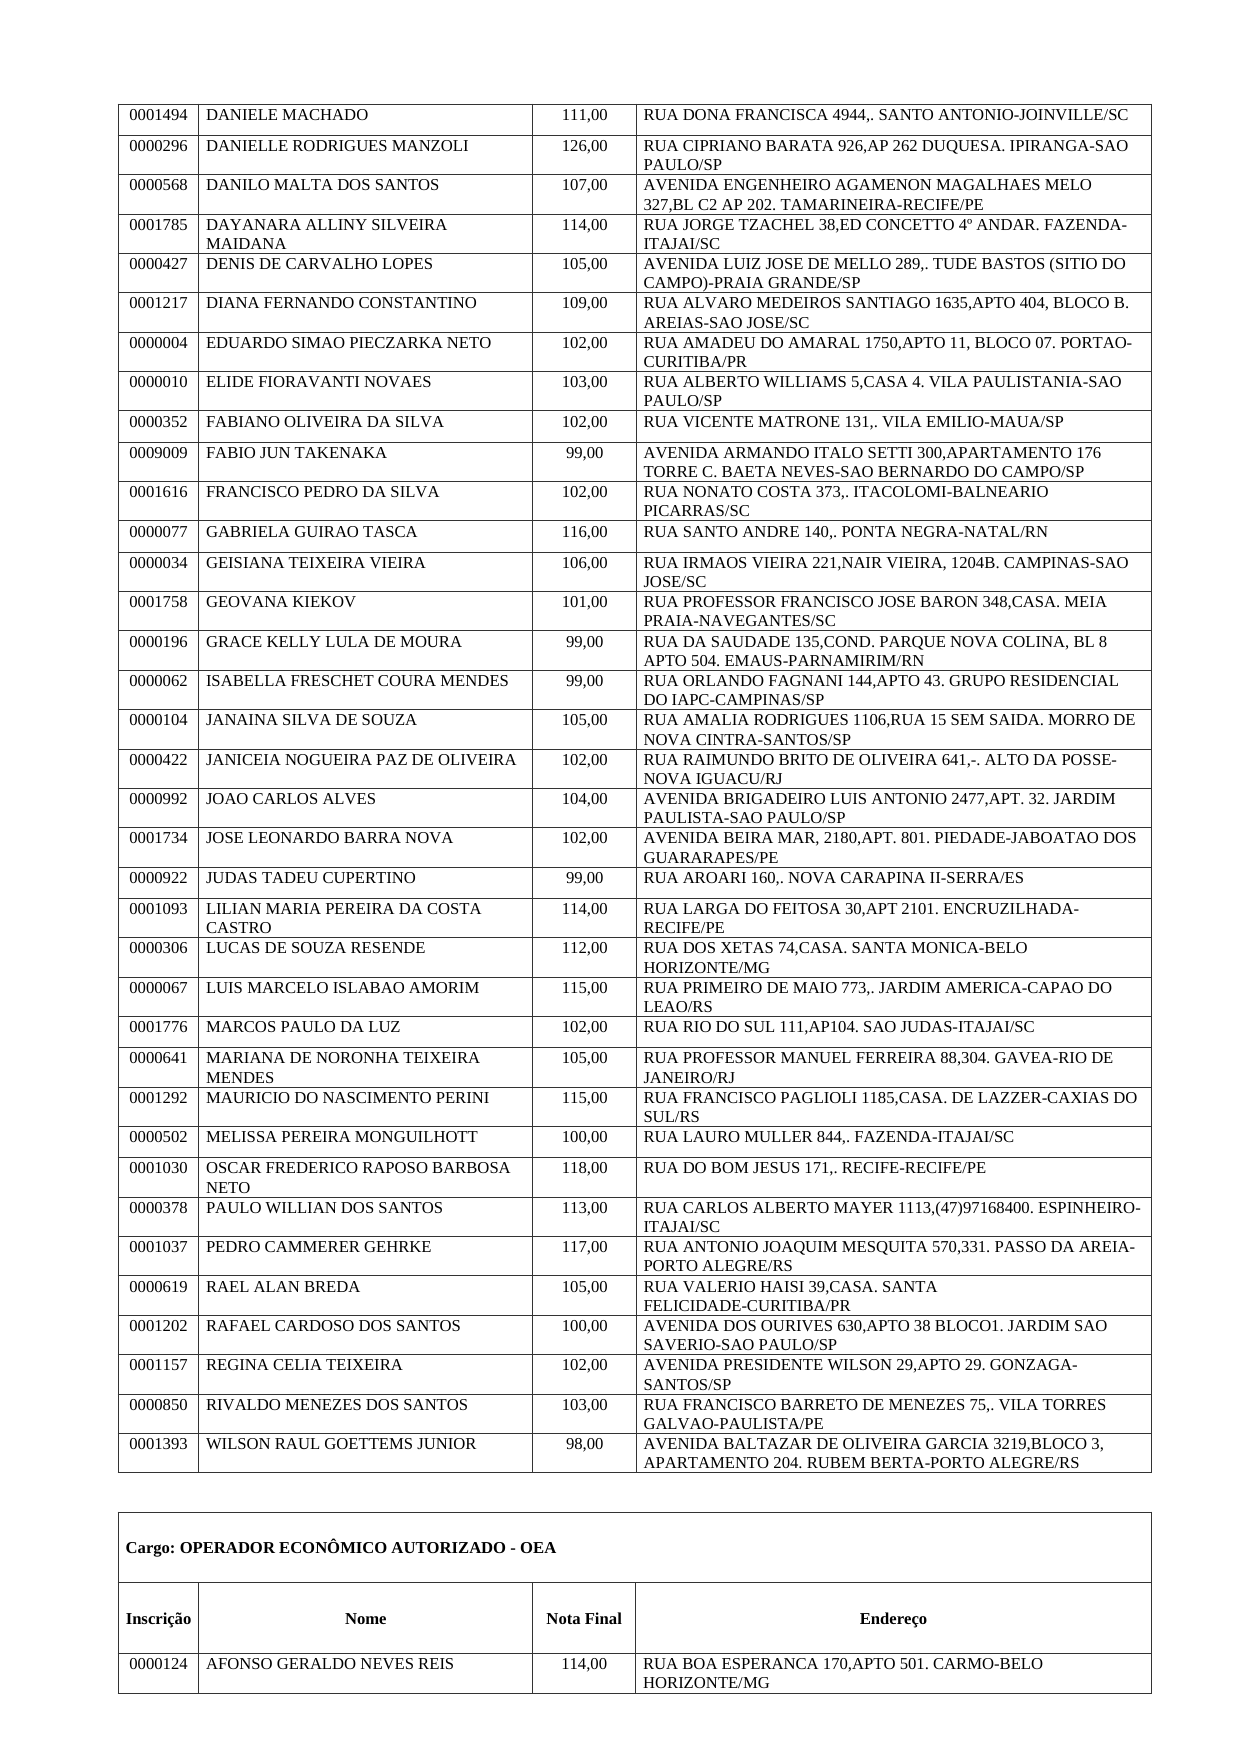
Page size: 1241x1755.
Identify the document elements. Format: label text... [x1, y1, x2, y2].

table_cell RUA RAIMUNDO BRITO DE OLIVEIRA 641,-. ALTO DA POSSE-NOVA IGUACU/RJ [637, 750, 1151, 788]
table_header Cargo: OPERADOR ECONÔMICO AUTORIZADO - OEA [119, 1513, 1151, 1582]
table_cell 0001037 [119, 1237, 198, 1275]
table_cell 112,00 [533, 938, 636, 977]
table_cell DAYANARA ALLINY SILVEIRA MAIDANA [199, 215, 532, 253]
table_cell 0001157 [119, 1355, 198, 1393]
table_cell 0000296 [119, 136, 198, 174]
table_cell 0000502 [119, 1127, 198, 1157]
table_cell Endereço [636, 1583, 1151, 1653]
table_cell 0000010 [119, 372, 198, 410]
table_cell 0001217 [119, 293, 198, 332]
table_cell 0000922 [119, 868, 198, 898]
table_cell RIVALDO MENEZES DOS SANTOS [199, 1395, 532, 1433]
table_cell 0000568 [119, 175, 198, 213]
table_cell RAFAEL CARDOSO DOS SANTOS [199, 1316, 532, 1354]
table_cell 0001785 [119, 215, 198, 253]
table_cell 0000004 [119, 333, 198, 371]
table_cell 99,00 [533, 631, 636, 670]
table_cell DIANA FERNANDO CONSTANTINO [199, 293, 532, 332]
table_cell 0001734 [119, 828, 198, 867]
table_cell 114,00 [533, 1654, 635, 1692]
table_cell RUA PRIMEIRO DE MAIO 773,. JARDIM AMERICA-CAPAO DO LEAO/RS [637, 978, 1151, 1016]
table_cell FRANCISCO PEDRO DA SILVA [199, 482, 532, 520]
table_cell RUA AMADEU DO AMARAL 1750,APTO 11, BLOCO 07. PORTAO-CURITIBA/PR [637, 333, 1151, 371]
table_cell RUA PROFESSOR MANUEL FERREIRA 88,304. GAVEA-RIO DE JANEIRO/RJ [637, 1048, 1151, 1087]
table_cell AVENIDA BEIRA MAR, 2180,APT. 801. PIEDADE-JABOATAO DOS GUARARAPES/PE [637, 828, 1151, 867]
table_cell 0000306 [119, 938, 198, 977]
table_cell RUA BOA ESPERANCA 170,APTO 501. CARMO-BELO HORIZONTE/MG [636, 1654, 1151, 1692]
table_cell 101,00 [533, 592, 636, 630]
table_cell 111,00 [533, 105, 636, 135]
table_cell 126,00 [533, 136, 636, 174]
table_cell 102,00 [533, 333, 636, 371]
table_cell JOSE LEONARDO BARRA NOVA [199, 828, 532, 867]
table_cell 116,00 [533, 521, 636, 552]
table_cell 107,00 [533, 175, 636, 213]
table_cell RUA CIPRIANO BARATA 926,AP 262 DUQUESA. IPIRANGA-SAO PAULO/SP [637, 136, 1151, 174]
table_cell 103,00 [533, 372, 636, 410]
table_cell 100,00 [533, 1127, 636, 1157]
table_cell 102,00 [533, 750, 636, 788]
table_cell RUA DA SAUDADE 135,COND. PARQUE NOVA COLINA, BL 8 APTO 504. EMAUS-PARNAMIRIM/RN [637, 631, 1151, 670]
table_cell GABRIELA GUIRAO TASCA [199, 521, 532, 552]
table_cell 0000427 [119, 254, 198, 292]
table_cell REGINA CELIA TEIXEIRA [199, 1355, 532, 1393]
table_cell OSCAR FREDERICO RAPOSO BARBOSA NETO [199, 1158, 532, 1197]
table_cell 0000619 [119, 1276, 198, 1315]
table_cell 102,00 [533, 411, 636, 442]
table_cell 115,00 [533, 1088, 636, 1126]
table_cell AVENIDA ARMANDO ITALO SETTI 300,APARTAMENTO 176 TORRE C. BAETA NEVES-SAO BERNARDO DO CAMPO/SP [637, 443, 1151, 481]
table_cell 102,00 [533, 1017, 636, 1047]
table_cell RUA DOS XETAS 74,CASA. SANTA MONICA-BELO HORIZONTE/MG [637, 938, 1151, 977]
table_cell 0000641 [119, 1048, 198, 1087]
table_cell 113,00 [533, 1198, 636, 1236]
table_cell AVENIDA BRIGADEIRO LUIS ANTONIO 2477,APT. 32. JARDIM PAULISTA-SAO PAULO/SP [637, 789, 1151, 827]
table_cell 0001616 [119, 482, 198, 520]
table_cell RUA VICENTE MATRONE 131,. VILA EMILIO-MAUA/SP [637, 411, 1151, 442]
table_cell Nome [199, 1583, 532, 1653]
table_cell 0000062 [119, 671, 198, 709]
table_cell 0001776 [119, 1017, 198, 1047]
table_cell AFONSO GERALDO NEVES REIS [199, 1654, 532, 1692]
table_cell MARIANA DE NORONHA TEIXEIRA MENDES [199, 1048, 532, 1087]
table_cell LUCAS DE SOUZA RESENDE [199, 938, 532, 977]
table_cell 99,00 [533, 868, 636, 898]
table_cell 105,00 [533, 1276, 636, 1315]
table_cell 0000378 [119, 1198, 198, 1236]
table_cell 104,00 [533, 789, 636, 827]
table_cell RAEL ALAN BREDA [199, 1276, 532, 1315]
table_cell 0001758 [119, 592, 198, 630]
table_cell 103,00 [533, 1395, 636, 1433]
table_cell RUA FRANCISCO BARRETO DE MENEZES 75,. VILA TORRES GALVAO-PAULISTA/PE [637, 1395, 1151, 1433]
table_cell 0000124 [119, 1654, 198, 1692]
table_cell 117,00 [533, 1237, 636, 1275]
table_cell ISABELLA FRESCHET COURA MENDES [199, 671, 532, 709]
table_cell DENIS DE CARVALHO LOPES [199, 254, 532, 292]
table_cell 0009009 [119, 443, 198, 481]
table_cell 100,00 [533, 1316, 636, 1354]
table_cell 98,00 [533, 1434, 636, 1472]
table_cell RUA LARGA DO FEITOSA 30,APT 2101. ENCRUZILHADA-RECIFE/PE [637, 899, 1151, 937]
table_cell RUA VALERIO HAISI 39,CASA. SANTA FELICIDADE-CURITIBA/PR [637, 1276, 1151, 1315]
table_cell RUA JORGE TZACHEL 38,ED CONCETTO 4º ANDAR. FAZENDA-ITAJAI/SC [637, 215, 1151, 253]
table_cell GEISIANA TEIXEIRA VIEIRA [199, 553, 532, 591]
table_cell 109,00 [533, 293, 636, 332]
table_cell 99,00 [533, 671, 636, 709]
table_cell RUA RIO DO SUL 111,AP104. SAO JUDAS-ITAJAI/SC [637, 1017, 1151, 1047]
table_cell WILSON RAUL GOETTEMS JUNIOR [199, 1434, 532, 1472]
table_cell RUA ORLANDO FAGNANI 144,APTO 43. GRUPO RESIDENCIAL DO IAPC-CAMPINAS/SP [637, 671, 1151, 709]
table_cell RUA SANTO ANDRE 140,. PONTA NEGRA-NATAL/RN [637, 521, 1151, 552]
table_cell AVENIDA PRESIDENTE WILSON 29,APTO 29. GONZAGA-SANTOS/SP [637, 1355, 1151, 1393]
table_cell RUA ANTONIO JOAQUIM MESQUITA 570,331. PASSO DA AREIA-PORTO ALEGRE/RS [637, 1237, 1151, 1275]
table_cell 0000352 [119, 411, 198, 442]
table_cell 0001393 [119, 1434, 198, 1472]
table_cell LILIAN MARIA PEREIRA DA COSTA CASTRO [199, 899, 532, 937]
table_cell DANIELE MACHADO [199, 105, 532, 135]
table_cell 115,00 [533, 978, 636, 1016]
table_cell 106,00 [533, 553, 636, 591]
table_cell AVENIDA ENGENHEIRO AGAMENON MAGALHAES MELO 327,BL C2 AP 202. TAMARINEIRA-RECIFE/PE [637, 175, 1151, 213]
table_cell 105,00 [533, 1048, 636, 1087]
table_cell 118,00 [533, 1158, 636, 1197]
table_cell 0001292 [119, 1088, 198, 1126]
table_cell RUA FRANCISCO PAGLIOLI 1185,CASA. DE LAZZER-CAXIAS DO SUL/RS [637, 1088, 1151, 1126]
table_cell JANICEIA NOGUEIRA PAZ DE OLIVEIRA [199, 750, 532, 788]
table_cell 0001030 [119, 1158, 198, 1197]
table_cell 0000196 [119, 631, 198, 670]
table_cell RUA ALBERTO WILLIAMS 5,CASA 4. VILA PAULISTANIA-SAO PAULO/SP [637, 372, 1151, 410]
table_cell 0001093 [119, 899, 198, 937]
table_cell RUA DONA FRANCISCA 4944,. SANTO ANTONIO-JOINVILLE/SC [637, 105, 1151, 135]
table_cell JOAO CARLOS ALVES [199, 789, 532, 827]
table_cell AVENIDA DOS OURIVES 630,APTO 38 BLOCO1. JARDIM SAO SAVERIO-SAO PAULO/SP [637, 1316, 1151, 1354]
table_cell RUA AROARI 160,. NOVA CARAPINA II-SERRA/ES [637, 868, 1151, 898]
table_cell GRACE KELLY LULA DE MOURA [199, 631, 532, 670]
table_cell 102,00 [533, 1355, 636, 1393]
table_cell 0001494 [119, 105, 198, 135]
table_cell ELIDE FIORAVANTI NOVAES [199, 372, 532, 410]
table_cell 114,00 [533, 215, 636, 253]
table_cell AVENIDA LUIZ JOSE DE MELLO 289,. TUDE BASTOS (SITIO DO CAMPO)-PRAIA GRANDE/SP [637, 254, 1151, 292]
table_cell 0000034 [119, 553, 198, 591]
table_cell JUDAS TADEU CUPERTINO [199, 868, 532, 898]
table_cell FABIO JUN TAKENAKA [199, 443, 532, 481]
table_cell PEDRO CAMMERER GEHRKE [199, 1237, 532, 1275]
table_cell JANAINA SILVA DE SOUZA [199, 710, 532, 748]
table_cell FABIANO OLIVEIRA DA SILVA [199, 411, 532, 442]
table_cell Inscrição [119, 1583, 198, 1653]
table_cell 0000992 [119, 789, 198, 827]
table_cell MAURICIO DO NASCIMENTO PERINI [199, 1088, 532, 1126]
table_cell MARCOS PAULO DA LUZ [199, 1017, 532, 1047]
table_cell 102,00 [533, 482, 636, 520]
table_cell RUA AMALIA RODRIGUES 1106,RUA 15 SEM SAIDA. MORRO DE NOVA CINTRA-SANTOS/SP [637, 710, 1151, 748]
table_cell 0000850 [119, 1395, 198, 1433]
table_cell RUA NONATO COSTA 373,. ITACOLOMI-BALNEARIO PICARRAS/SC [637, 482, 1151, 520]
table_cell AVENIDA BALTAZAR DE OLIVEIRA GARCIA 3219,BLOCO 3, APARTAMENTO 204. RUBEM BERTA-PORTO ALEGRE/RS [637, 1434, 1151, 1472]
table_cell LUIS MARCELO ISLABAO AMORIM [199, 978, 532, 1016]
table_cell RUA LAURO MULLER 844,. FAZENDA-ITAJAI/SC [637, 1127, 1151, 1157]
table_cell 0000067 [119, 978, 198, 1016]
table_cell 105,00 [533, 254, 636, 292]
table_cell 0000104 [119, 710, 198, 748]
table_cell 99,00 [533, 443, 636, 481]
table_cell 102,00 [533, 828, 636, 867]
table_cell 105,00 [533, 710, 636, 748]
table_cell RUA DO BOM JESUS 171,. RECIFE-RECIFE/PE [637, 1158, 1151, 1197]
table_cell MELISSA PEREIRA MONGUILHOTT [199, 1127, 532, 1157]
table_cell 0000422 [119, 750, 198, 788]
table_cell RUA IRMAOS VIEIRA 221,NAIR VIEIRA, 1204B. CAMPINAS-SAO JOSE/SC [637, 553, 1151, 591]
table_cell RUA ALVARO MEDEIROS SANTIAGO 1635,APTO 404, BLOCO B. AREIAS-SAO JOSE/SC [637, 293, 1151, 332]
table_cell 0001202 [119, 1316, 198, 1354]
table_cell GEOVANA KIEKOV [199, 592, 532, 630]
table_cell RUA CARLOS ALBERTO MAYER 1113,(47)97168400. ESPINHEIRO-ITAJAI/SC [637, 1198, 1151, 1236]
table_cell 114,00 [533, 899, 636, 937]
table_cell DANIELLE RODRIGUES MANZOLI [199, 136, 532, 174]
table_cell RUA PROFESSOR FRANCISCO JOSE BARON 348,CASA. MEIA PRAIA-NAVEGANTES/SC [637, 592, 1151, 630]
table_cell Nota Final [533, 1583, 635, 1653]
table_cell DANILO MALTA DOS SANTOS [199, 175, 532, 213]
table_cell PAULO WILLIAN DOS SANTOS [199, 1198, 532, 1236]
table_cell EDUARDO SIMAO PIECZARKA NETO [199, 333, 532, 371]
table_cell 0000077 [119, 521, 198, 552]
